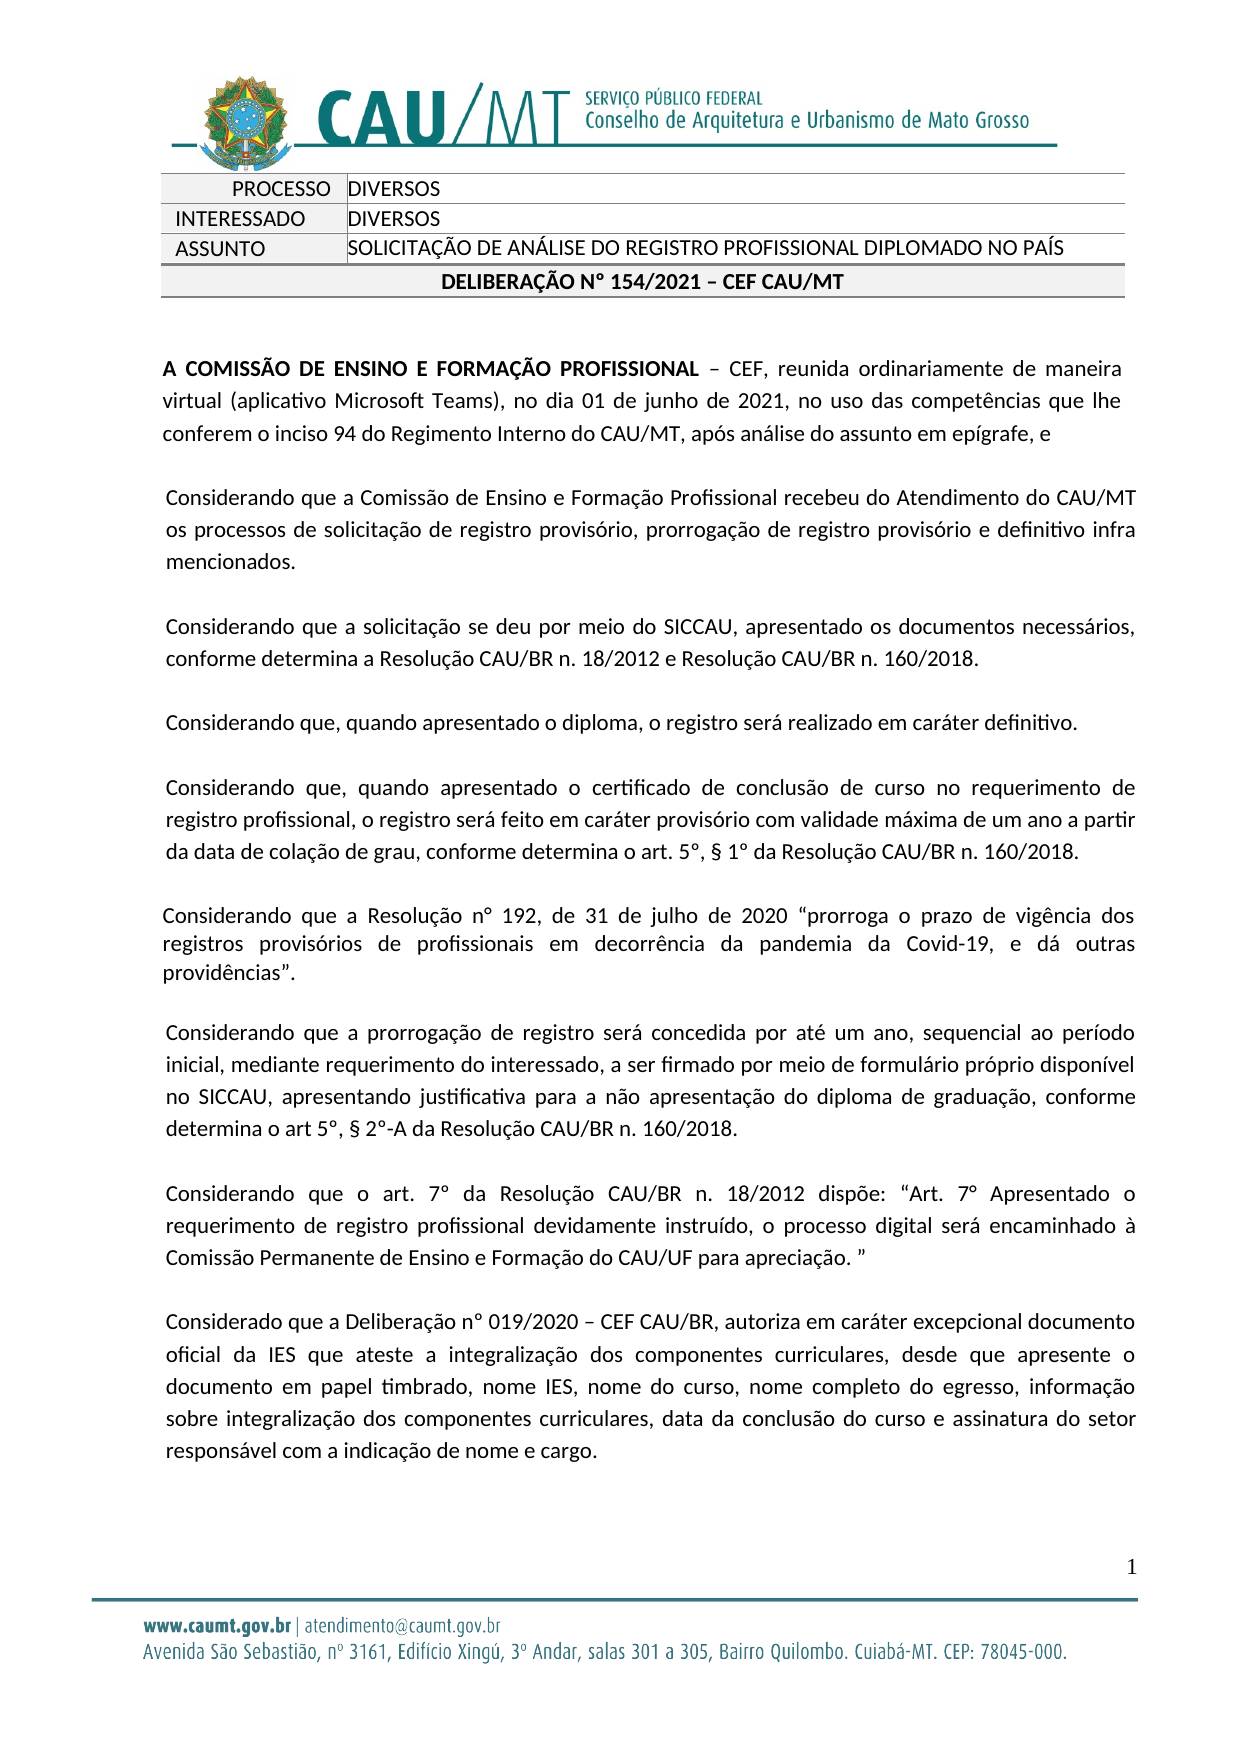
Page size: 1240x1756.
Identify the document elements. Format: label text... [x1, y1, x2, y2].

text Considerado que a Deliberação nº 019/2020 – CEF CAU/BR, autoriza em caráter excepcional documento oficial da IES que ateste a integralização dos componentes curriculares, desde que apresente o documento em papel timbrado, nome IES, nome do curso, nome completo do egresso, informação sobre integralização dos componentes curriculares, data da conclusão do curso e assinatura do setor responsável com a indicação de nome e cargo. [166, 1307, 1137, 1464]
text Considerando que, quando apresentado o certificado de conclusão de curso no requerimento de registro profissional, o registro será feito em caráter provisório com validade máxima de um ano a partir da data de colação de grau, conforme determina o art. 5º, § 1º da Resolução CAU/BR n. 160/2018. [166, 773, 1137, 865]
text Considerando que a solicitação se deu por meio do SICCAU, apresentado os documentos necessários, conforme determina a Resolução CAU/BR n. 18/2012 e Resolução CAU/BR n. 160/2018. [166, 612, 1137, 672]
text A COMISSÃO DE ENSINO E FORMAÇÃO PROFISSIONAL – CEF, reunida ordinariamente de maneira virtual (aplicativo Microsoft Teams), no dia 01 de junho de 2021, no uso das competências que lhe conferem o inciso 94 do Regimento Interno do CAU/MT, após análise do assunto em epígrafe, e [162, 354, 1123, 447]
text Considerando que a Comissão de Ensino e Formação Profissional recebeu do Atendimento do CAU/MT os processos de solicitação de registro provisório, prorrogação de registro provisório e definitivo infra mencionados. [166, 483, 1137, 576]
text Considerando que, quando apresentado o diploma, o registro será realizado em caráter definitivo. [166, 708, 1137, 736]
text Considerando que a prorrogação de registro será concedida por até um ano, sequencial ao período inicial, mediante requerimento do interessado, a ser firmado por meio de formulário próprio disponível no SICCAU, apresentando justificativa para a não apresentação do diploma de graduação, conforme determina o art 5º, § 2º-A da Resolução CAU/BR n. 160/2018. [166, 1018, 1137, 1142]
subtitle Considerando que a Resolução n° 192, de 31 de julho de 2020 “prorroga o prazo de vigência dos registros provisórios de profissionais em decorrência da pandemia da Covid-19, e dá outras providências”. [162, 902, 1137, 986]
text Considerando que o art. 7º da Resolução CAU/BR n. 18/2012 dispõe: “Art. 7° Apresentado o requerimento de registro profissional devidamente instruído, o processo digital será encaminhado à Comissão Permanente de Ensino e Formação do CAU/UF para apreciação. ” [166, 1179, 1137, 1271]
